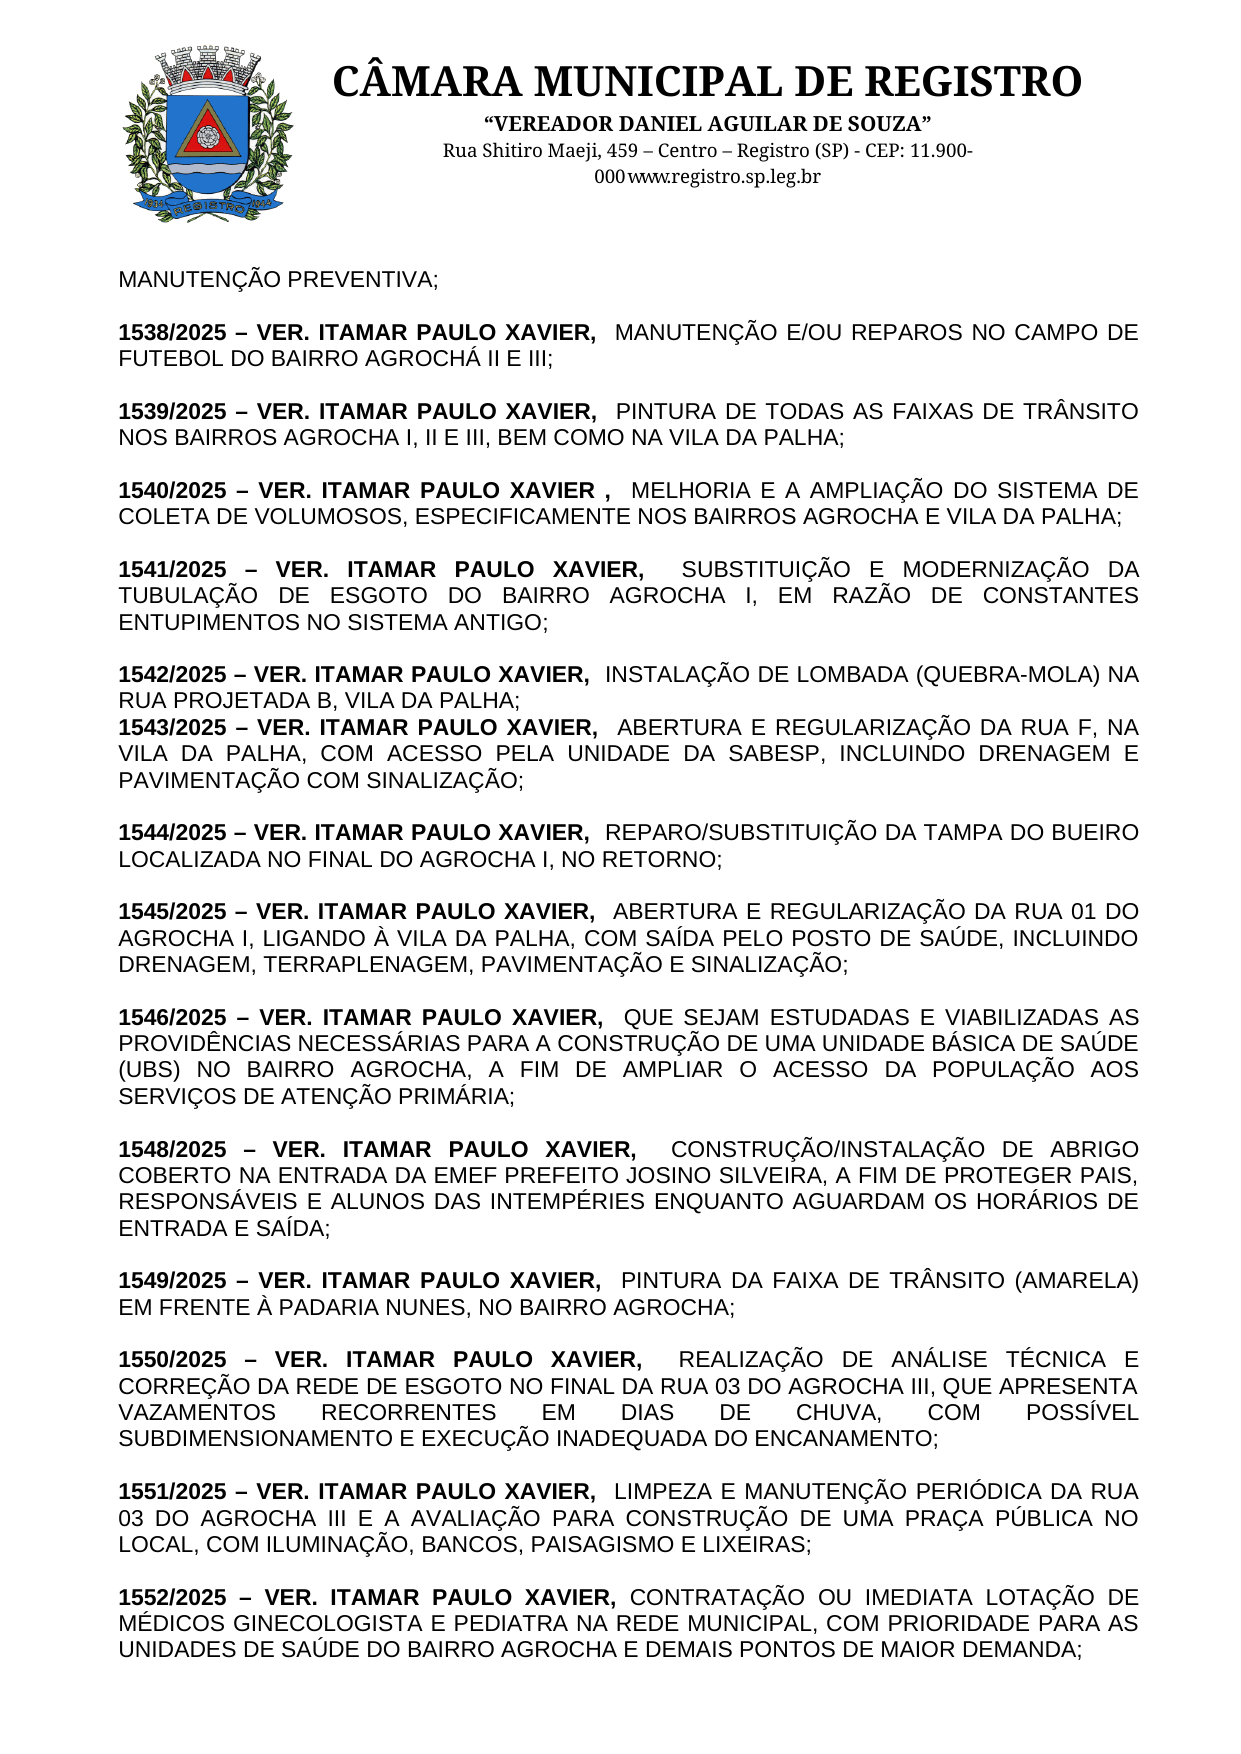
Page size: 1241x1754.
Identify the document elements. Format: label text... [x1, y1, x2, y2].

text MANUTENÇÃO PREVENTIVA; [118, 266, 1140, 292]
text 1543/2025 – VER. ITAMAR PAULO XAVIER, ABERTURA E REGULARIZAÇÃO DA RUA F, NA VILA DA PALHA, COM ACESSO PELA UNIDADE DA SABESP, INCLUINDO DRENAGEM E PAVIMENTAÇÃO COM SINALIZAÇÃO; [118, 714, 1140, 793]
text 1552/2025 – VER. ITAMAR PAULO XAVIER, CONTRATAÇÃO OU IMEDIATA LOTAÇÃO DE MÉDICOS GINECOLOGISTA E PEDIATRA NA REDE MUNICIPAL, COM PRIORIDADE PARA AS UNIDADES DE SAÚDE DO BAIRRO AGROCHA E DEMAIS PONTOS DE MAIOR DEMANDA; [118, 1583, 1140, 1663]
text 1541/2025 – VER. ITAMAR PAULO XAVIER, SUBSTITUIÇÃO E MODERNIZAÇÃO DA TUBULAÇÃO DE ESGOTO DO BAIRRO AGROCHA I, EM RAZÃO DE CONSTANTES ENTUPIMENTOS NO SISTEMA ANTIGO; [118, 556, 1140, 635]
picture [118, 39, 298, 228]
text 1540/2025 – VER. ITAMAR PAULO XAVIER , MELHORIA E A AMPLIAÇÃO DO SISTEMA DE COLETA DE VOLUMOSOS, ESPECIFICAMENTE NOS BAIRROS AGROCHA E VILA DA PALHA; [118, 477, 1140, 529]
text 1544/2025 – VER. ITAMAR PAULO XAVIER, REPARO/SUBSTITUIÇÃO DA TAMPA DO BUEIRO LOCALIZADA NO FINAL DO AGROCHA I, NO RETORNO; [118, 819, 1140, 872]
text 1545/2025 – VER. ITAMAR PAULO XAVIER, ABERTURA E REGULARIZAÇÃO DA RUA 01 DO AGROCHA I, LIGANDO À VILA DA PALHA, COM SAÍDA PELO POSTO DE SAÚDE, INCLUINDO DRENAGEM, TERRAPLENAGEM, PAVIMENTAÇÃO E SINALIZAÇÃO; [118, 898, 1140, 977]
text 1551/2025 – VER. ITAMAR PAULO XAVIER, LIMPEZA E MANUTENÇÃO PERIÓDICA DA RUA 03 DO AGROCHA III E A AVALIAÇÃO PARA CONSTRUÇÃO DE UMA PRAÇA PÚBLICA NO LOCAL, COM ILUMINAÇÃO, BANCOS, PAISAGISMO E LIXEIRAS; [118, 1478, 1140, 1557]
text 1546/2025 – VER. ITAMAR PAULO XAVIER, QUE SEJAM ESTUDADAS E VIABILIZADAS AS PROVIDÊNCIAS NECESSÁRIAS PARA A CONSTRUÇÃO DE UMA UNIDADE BÁSICA DE SAÚDE (UBS) NO BAIRRO AGROCHA, A FIM DE AMPLIAR O ACESSO DA POPULAÇÃO AOS SERVIÇOS DE ATENÇÃO PRIMÁRIA; [118, 1004, 1140, 1109]
text 1538/2025 – VER. ITAMAR PAULO XAVIER, MANUTENÇÃO E/OU REPAROS NO CAMPO DE FUTEBOL DO BAIRRO AGROCHÁ II E III; [118, 318, 1140, 371]
text 1550/2025 – VER. ITAMAR PAULO XAVIER, REALIZAÇÃO DE ANÁLISE TÉCNICA E CORREÇÃO DA REDE DE ESGOTO NO FINAL DA RUA 03 DO AGROCHA III, QUE APRESENTA VAZAMENTOS RECORRENTES EM DIAS DE CHUVA, COM POSSÍVEL SUBDIMENSIONAMENTO E EXECUÇÃO INADEQUADA DO ENCANAMENTO; [118, 1346, 1140, 1452]
text 1549/2025 – VER. ITAMAR PAULO XAVIER, PINTURA DA FAIXA DE TRÂNSITO (AMARELA) EM FRENTE À PADARIA NUNES, NO BAIRRO AGROCHA; [118, 1267, 1140, 1320]
text 1539/2025 – VER. ITAMAR PAULO XAVIER, PINTURA DE TODAS AS FAIXAS DE TRÂNSITO NOS BAIRROS AGROCHA I, II E III, BEM COMO NA VILA DA PALHA; [118, 398, 1140, 450]
text 1542/2025 – VER. ITAMAR PAULO XAVIER, INSTALAÇÃO DE LOMBADA (QUEBRA-MOLA) NA RUA PROJETADA B, VILA DA PALHA; [118, 661, 1140, 714]
text 1548/2025 – VER. ITAMAR PAULO XAVIER, CONSTRUÇÃO/INSTALAÇÃO DE ABRIGO COBERTO NA ENTRADA DA EMEF PREFEITO JOSINO SILVEIRA, A FIM DE PROTEGER PAIS, RESPONSÁVEIS E ALUNOS DAS INTEMPÉRIES ENQUANTO AGUARDAM OS HORÁRIOS DE ENTRADA E SAÍDA; [118, 1136, 1140, 1241]
